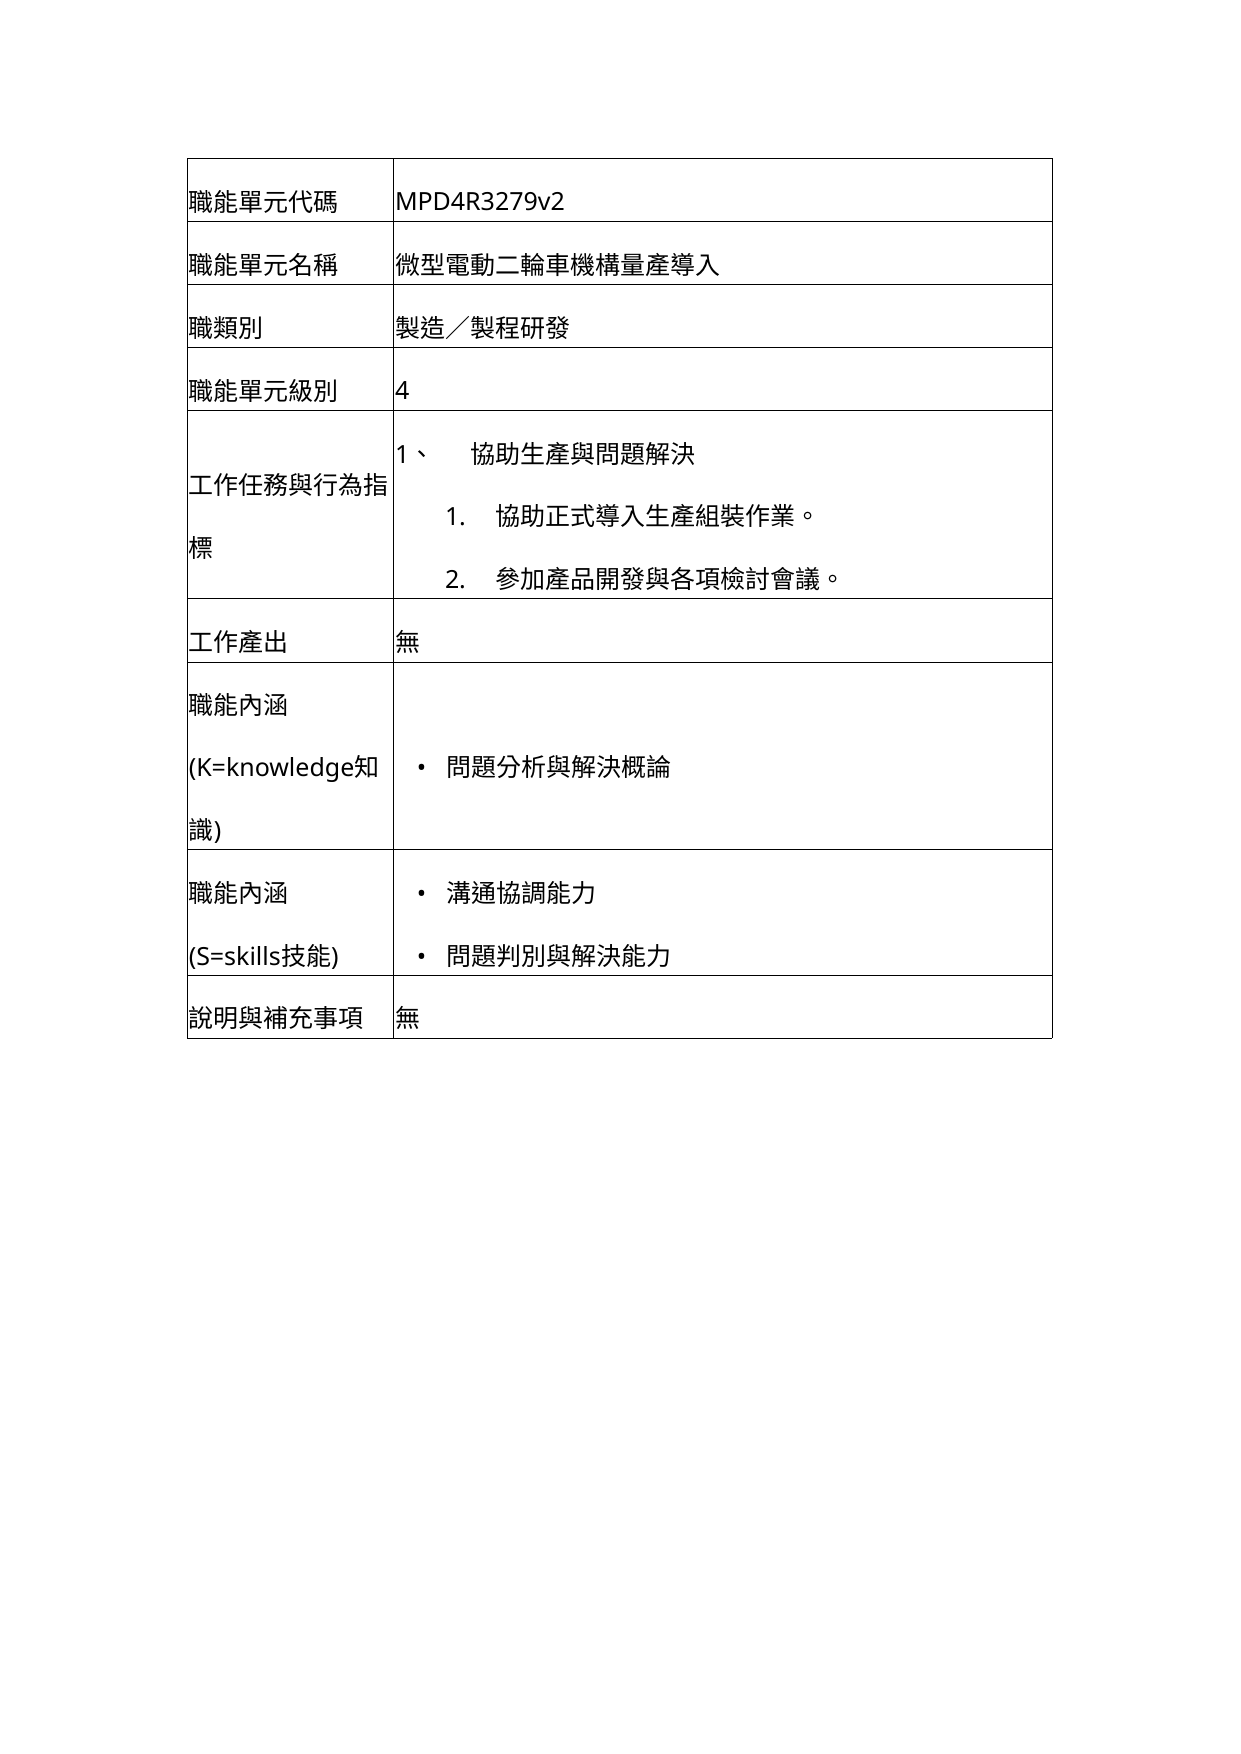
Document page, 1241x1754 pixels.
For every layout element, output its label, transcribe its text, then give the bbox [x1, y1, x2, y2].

table_cell 溝通協調能力 問題判別與解決能力 [394, 850, 1052, 975]
table_cell 微型電動二輪車機構量產導入 [394, 222, 1052, 284]
table_cell 職能內涵 (K=knowledge知識) [188, 663, 393, 849]
table_cell 職能內涵 (S=skills技能) [188, 850, 393, 975]
table_cell 職能單元級別 [188, 348, 393, 410]
table_cell 協助生產與問題解決 協助正式導入生產組裝作業。 參加產品開發與各項檢討會議。 [394, 411, 1052, 598]
table_cell 職能單元名稱 [188, 222, 393, 284]
table_cell 說明與補充事項 [188, 976, 393, 1038]
table_cell 問題分析與解決概論 [394, 663, 1052, 849]
table_cell 工作產出 [188, 599, 393, 661]
table_cell 無 [394, 599, 1052, 661]
table_cell 無 [394, 976, 1052, 1038]
table_header MPD4R3279v2 [394, 159, 1052, 221]
table_cell 職類別 [188, 285, 393, 347]
table_cell 製造／製程研發 [394, 285, 1052, 347]
table_cell 4 [394, 348, 1052, 410]
table_cell 工作任務與行為指標 [188, 411, 393, 598]
table_header 職能單元代碼 [188, 159, 393, 221]
